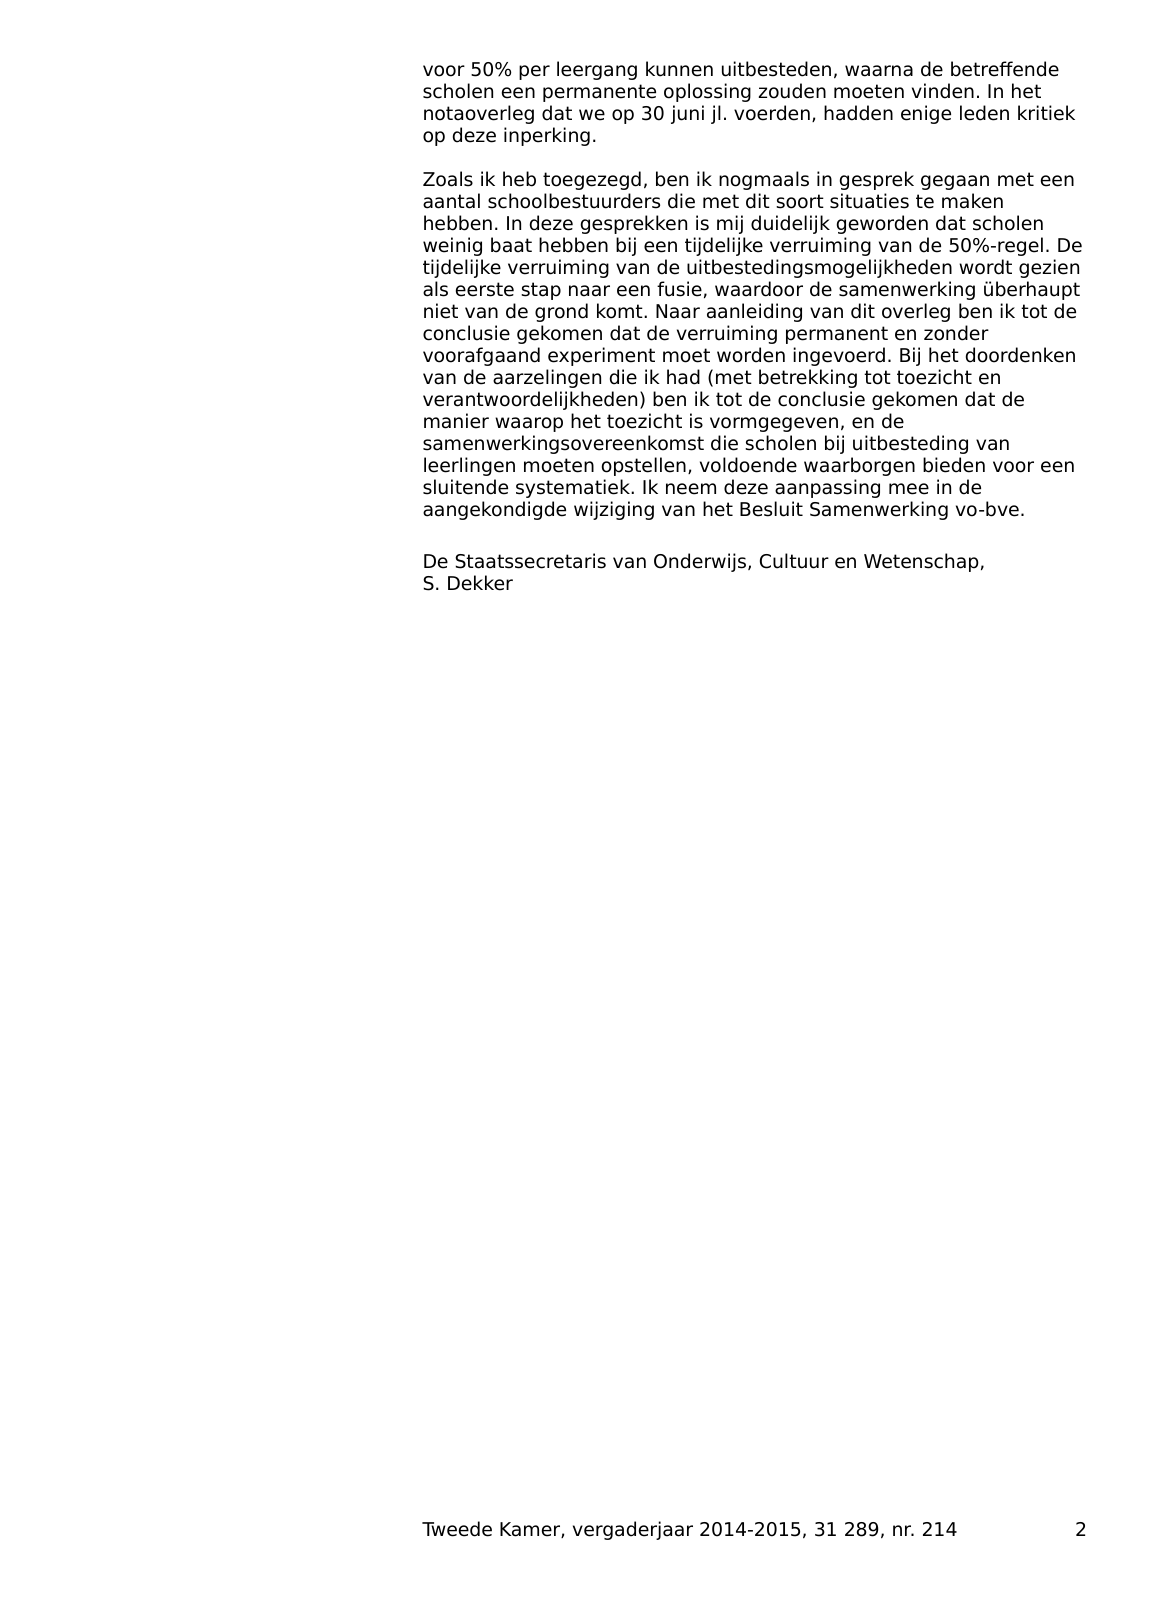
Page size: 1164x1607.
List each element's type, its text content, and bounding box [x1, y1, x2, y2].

text Zoals ik heb toegezegd, ben ik nogmaals in gesprek gegaan met een aantal schoolbestuurders die met dit soort situaties te maken hebben. In deze gesprekken is mij duidelijk geworden dat scholen weinig baat hebben bij een tijdelijke verruiming van de 50%-regel. De tijdelijke verruiming van de uitbestedingsmogelijkheden wordt gezien als eerste stap naar een fusie, waardoor de samenwerking überhaupt niet van de grond komt. Naar aanleiding van dit overleg ben ik tot de conclusie gekomen dat de verruiming permanent en zonder voorafgaand experiment moet worden ingevoerd. Bij het doordenken van de aarzelingen die ik had (met betrekking tot toezicht en verantwoordelijkheden) ben ik tot de conclusie gekomen dat de manier waarop het toezicht is vormgegeven, en de samenwerkingsovereenkomst die scholen bij uitbesteding van leerlingen moeten opstellen, voldoende waarborgen bieden voor een sluitende systematiek. Ik neem deze aanpassing mee in de aangekondigde wijziging van het Besluit Samenwerking vo-bve. [422, 169, 1087, 521]
text voor 50% per leergang kunnen uitbesteden, waarna de betreffende scholen een permanente oplossing zouden moeten vinden. In het notaoverleg dat we op 30 juni jl. voerden, hadden enige leden kritiek op deze inperking. [422, 59, 1087, 147]
text De Staatssecretaris van Onderwijs, Cultuur en Wetenschap, S. Dekker [422, 551, 1087, 595]
